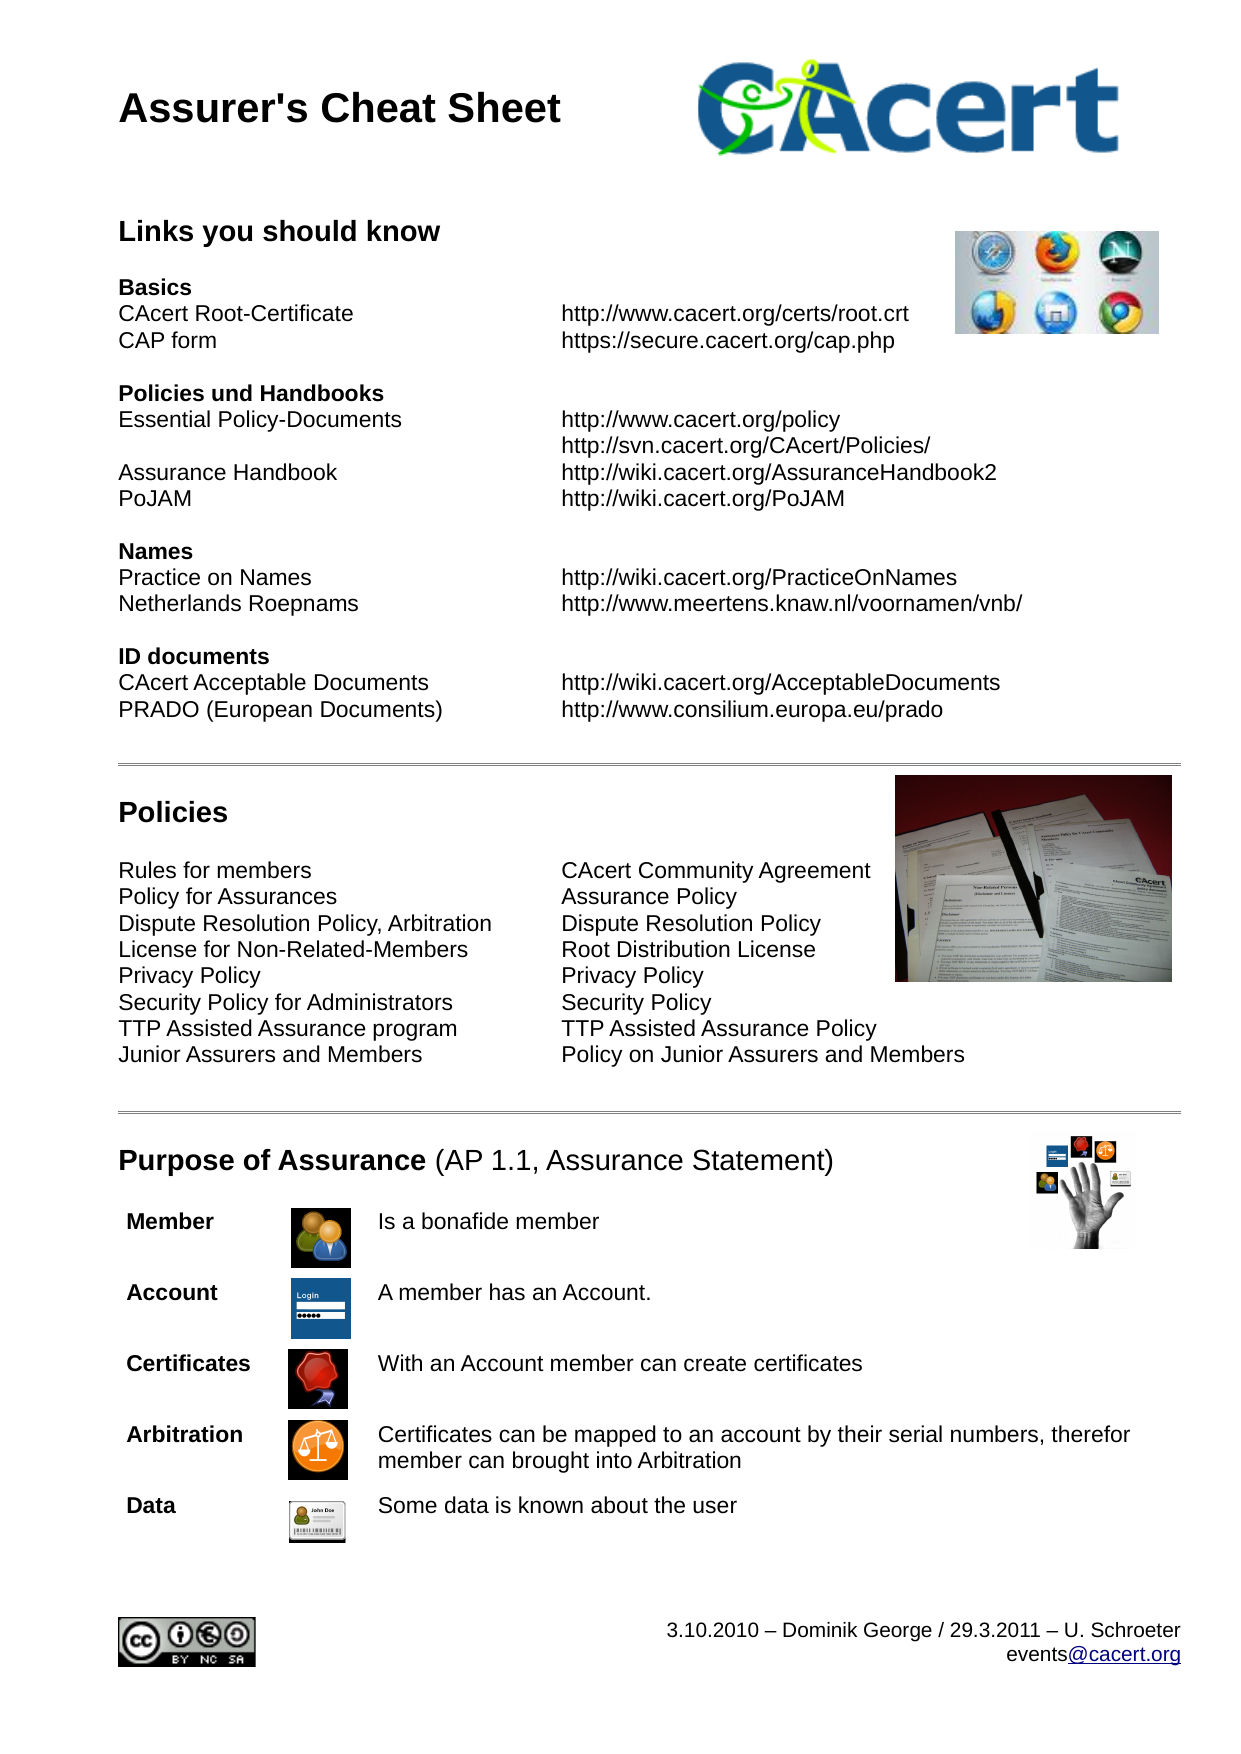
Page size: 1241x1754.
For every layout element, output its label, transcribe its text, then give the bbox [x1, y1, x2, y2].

text [1136, 1143, 1181, 1176]
table_cell [264, 1486, 372, 1557]
text Policies und Handbooks [118, 379, 1181, 406]
table_cell [264, 1415, 372, 1486]
picture [288, 1349, 348, 1409]
table_cell Certificates can be mapped to an account by their serial numbers, therefor member can brought into Arbitration [372, 1415, 1181, 1486]
text [1172, 794, 1181, 828]
text Rules for members CAcert Community Agreement [118, 857, 895, 883]
table_cell Data [120, 1486, 264, 1557]
text TTP Assisted Assurance program TTP Assisted Assurance Policy [118, 1015, 1181, 1041]
table_cell [264, 1344, 372, 1415]
text Policy for Assurances Assurance Policy [118, 883, 895, 909]
picture [895, 775, 1172, 982]
table_cell A member has an Account. [372, 1273, 1181, 1344]
table_cell Some data is known about the user [372, 1486, 1181, 1557]
table_header [264, 1203, 372, 1273]
text ID documents [118, 643, 1181, 669]
picture [955, 231, 1159, 334]
table_cell With an Account member can create certificates [372, 1344, 1181, 1415]
text Basics [118, 274, 955, 300]
text Links you should know [118, 214, 1181, 248]
table_cell Arbitration [120, 1415, 264, 1486]
table_cell Account [120, 1273, 264, 1344]
picture [697, 59, 1120, 156]
text Policies [118, 794, 895, 828]
picture [286, 1491, 347, 1551]
table_cell Certificates [120, 1344, 264, 1415]
text Essential Policy-Documents http://www.cacert.org/policy [118, 406, 1181, 432]
text CAcert Acceptable Documents http://wiki.cacert.org/AcceptableDocuments [118, 669, 1181, 696]
text Practice on Names http://wiki.cacert.org/PracticeOnNames [118, 564, 1181, 590]
picture [291, 1208, 351, 1268]
text Dispute Resolution Policy, Arbitration Dispute Resolution Policy [118, 909, 895, 936]
text http://svn.cacert.org/CAcert/Policies/ [118, 432, 1181, 458]
picture [291, 1278, 351, 1339]
text [1159, 274, 1181, 300]
text Privacy Policy Privacy Policy [118, 962, 1181, 989]
text Purpose of Assurance (AP 1.1, Assurance Statement) [118, 1143, 1030, 1176]
text PoJAM http://wiki.cacert.org/PoJAM [118, 485, 1181, 511]
picture [288, 1420, 348, 1480]
text CAcert Root-Certificate http://www.cacert.org/certs/root.crt [118, 300, 955, 327]
text Names [118, 538, 1181, 564]
table_header Is a bonafide member [372, 1203, 1181, 1273]
text Assurance Handbook http://wiki.cacert.org/AssuranceHandbook2 [118, 458, 1181, 485]
text Security Policy for Administrators Security Policy [118, 989, 1181, 1015]
table_cell [264, 1273, 372, 1344]
text Netherlands Roepnams http://www.meertens.knaw.nl/voornamen/vnb/ [118, 590, 1181, 617]
picture [1030, 1130, 1136, 1249]
text Junior Assurers and Members Policy on Junior Assurers and Members [118, 1041, 1181, 1068]
text License for Non-Related-Members Root Distribution License [118, 936, 895, 962]
text PRADO (European Documents) http://www.consilium.europa.eu/prado [118, 696, 1181, 722]
picture [118, 1617, 256, 1667]
text CAP form https://secure.cacert.org/cap.php [118, 327, 1181, 353]
table_header Member [120, 1203, 264, 1273]
